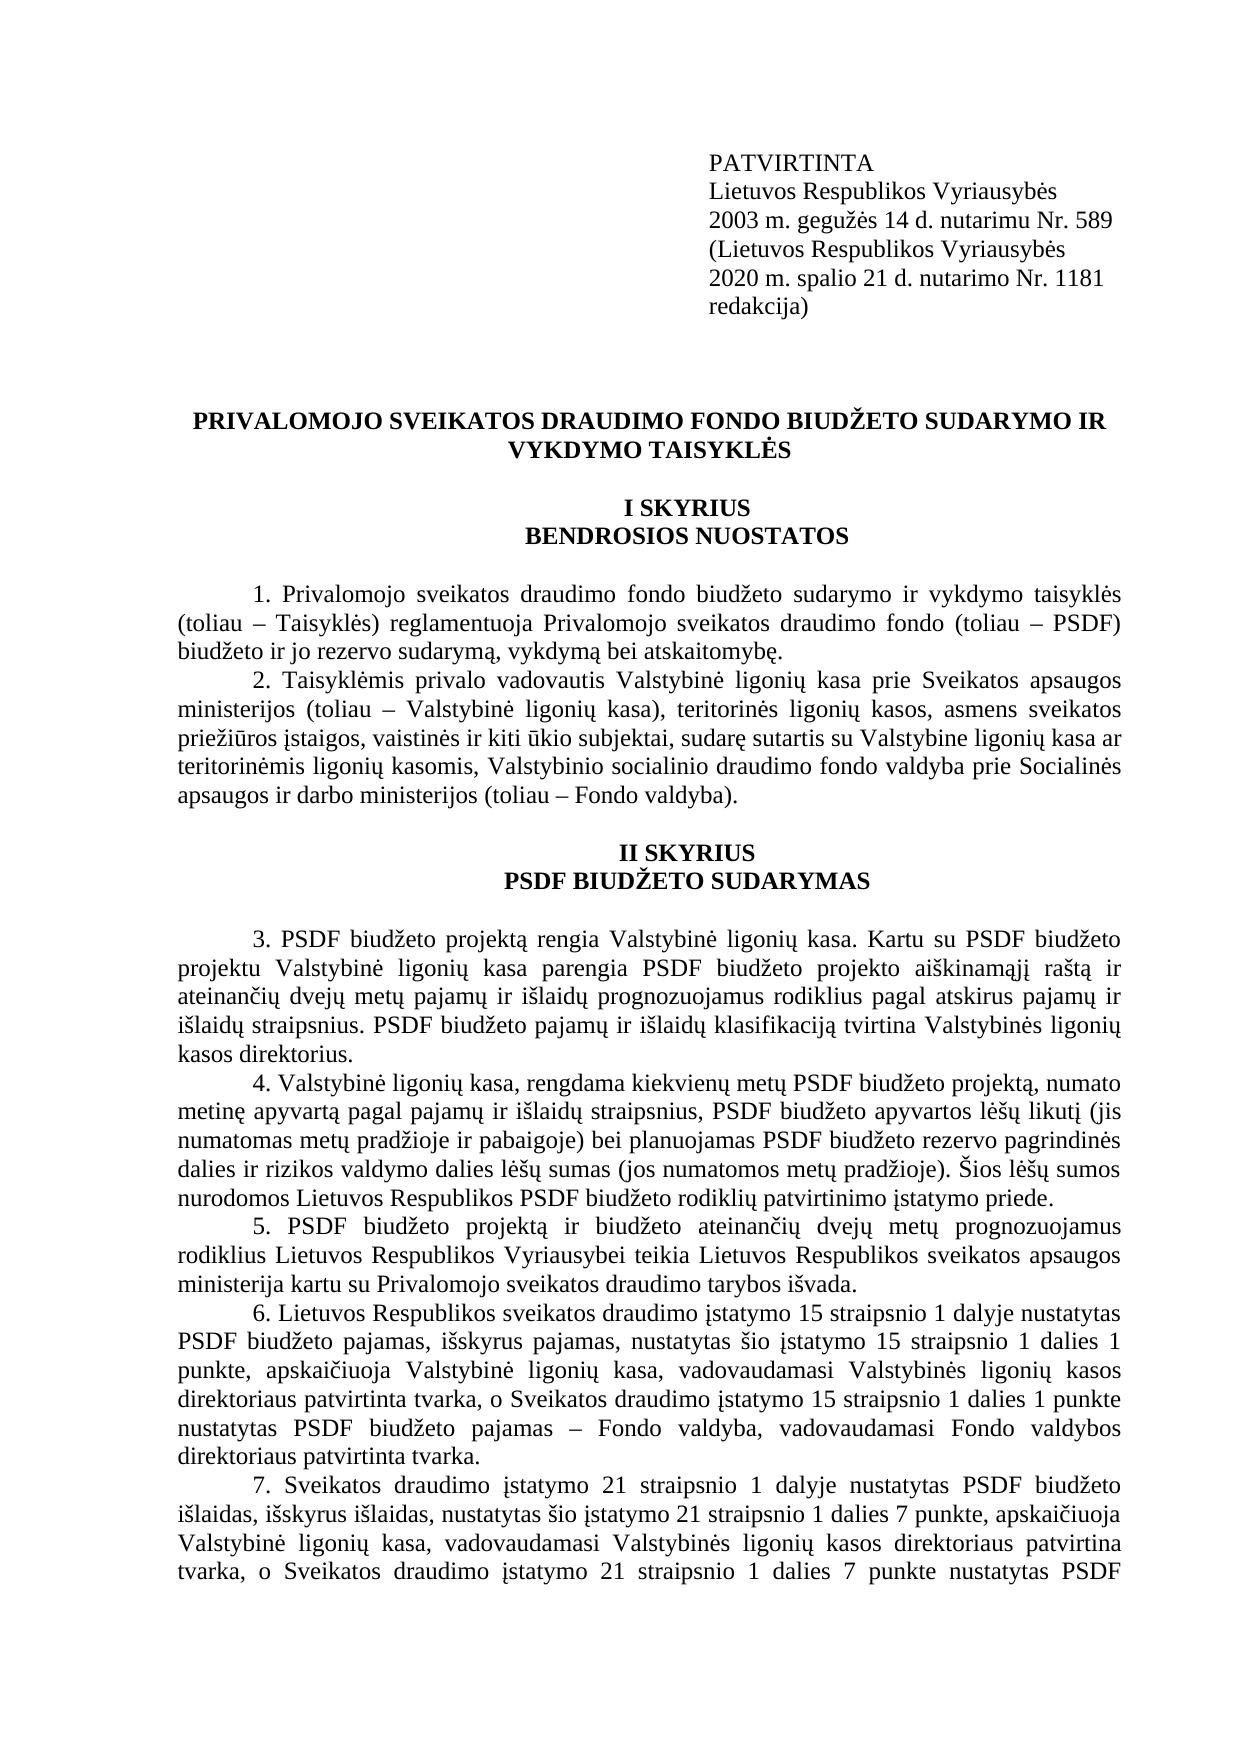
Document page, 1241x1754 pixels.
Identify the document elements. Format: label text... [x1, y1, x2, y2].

text 4. Valstybinė ligonių kasa, rengdama kiekvienų metų PSDF biudžeto projektą, numato metinę apyvartą pagal pajamų ir išlaidų straipsnius, PSDF biudžeto apyvartos lėšų likutį (jis numatomas metų pradžioje ir pabaigoje) bei planuojamas PSDF biudžeto rezervo pagrindinės dalies ir rizikos valdymo dalies lėšų sumas (jos numatomos metų pradžioje). Šios lėšų sumos nurodomos Lietuvos Respublikos PSDF biudžeto rodiklių patvirtinimo įstatymo priede. [177, 1068, 1122, 1211]
text PATVIRTINTA [709, 148, 1122, 176]
text 2. Taisyklėmis privalo vadovautis Valstybinė ligonių kasa prie Sveikatos apsaugos ministerijos (toliau – Valstybinė ligonių kasa), teritorinės ligonių kasos, asmens sveikatos priežiūros įstaigos, vaistinės ir kiti ūkio subjektai, sudarę sutartis su Valstybine ligonių kasa ar teritorinėmis ligonių kasomis, Valstybinio socialinio draudimo fondo valdyba prie Socialinės apsaugos ir darbo ministerijos (toliau – Fondo valdyba). [177, 665, 1122, 809]
text (Lietuvos Respublikos Vyriausybės [177, 234, 1122, 263]
text 5. PSDF biudžeto projektą ir biudžeto ateinančių dvejų metų prognozuojamus rodiklius Lietuvos Respublikos Vyriausybei teikia Lietuvos Respublikos sveikatos apsaugos ministerija kartu su Privalomojo sveikatos draudimo tarybos išvada. [177, 1211, 1122, 1298]
text I SKYRIUS [177, 493, 1122, 521]
text 6. Lietuvos Respublikos sveikatos draudimo įstatymo 15 straipsnio 1 dalyje nustatytas PSDF biudžeto pajamas, išskyrus pajamas, nustatytas šio įstatymo 15 straipsnio 1 dalies 1 punkte, apskaičiuoja Valstybinė ligonių kasa, vadovaudamasi Valstybinės ligonių kasos direktoriaus patvirtinta tvarka, o Sveikatos draudimo įstatymo 15 straipsnio 1 dalies 1 punkte nustatytas PSDF biudžeto pajamas – Fondo valdyba, vadovaudamasi Fondo valdybos direktoriaus patvirtinta tvarka. [177, 1298, 1122, 1470]
text 2020 m. spalio 21 d. nutarimo Nr. 1181 [177, 263, 1122, 291]
text PRIVALOMOJO SVEIKATOS DRAUDIMO FONDO BIUDŽETO SUDARYMO IR VYKDYMO TAISYKLĖS [177, 406, 1122, 464]
text 1. Privalomojo sveikatos draudimo fondo biudžeto sudarymo ir vykdymo taisyklės (toliau – Taisyklės) reglamentuoja Privalomojo sveikatos draudimo fondo (toliau – PSDF) biudžeto ir jo rezervo sudarymą, vykdymą bei atskaitomybę. [177, 579, 1122, 665]
text redakcija) [177, 291, 1122, 320]
text 3. PSDF biudžeto projektą rengia Valstybinė ligonių kasa. Kartu su PSDF biudžeto projektu Valstybinė ligonių kasa parengia PSDF biudžeto projekto aiškinamąjį raštą ir ateinančių dvejų metų pajamų ir išlaidų prognozuojamus rodiklius pagal atskirus pajamų ir išlaidų straipsnius. PSDF biudžeto pajamų ir išlaidų klasifikaciją tvirtina Valstybinės ligonių kasos direktorius. [177, 924, 1122, 1068]
text 2003 m. gegužės 14 d. nutarimu Nr. 589 [709, 205, 1122, 234]
text BENDROSIOS NUOSTATOS [177, 521, 1122, 550]
text 7. Sveikatos draudimo įstatymo 21 straipsnio 1 dalyje nustatytas PSDF biudžeto išlaidas, išskyrus išlaidas, nustatytas šio įstatymo 21 straipsnio 1 dalies 7 punkte, apskaičiuoja Valstybinė ligonių kasa, vadovaudamasi Valstybinės ligonių kasos direktoriaus patvirtina tvarka, o Sveikatos draudimo įstatymo 21 straipsnio 1 dalies 7 punkte nustatytas PSDF [177, 1470, 1122, 1585]
text II SKYRIUS [177, 838, 1122, 866]
text Lietuvos Respublikos Vyriausybės [709, 176, 1122, 205]
text PSDF BIUDŽETO SUDARYMAS [177, 866, 1122, 895]
